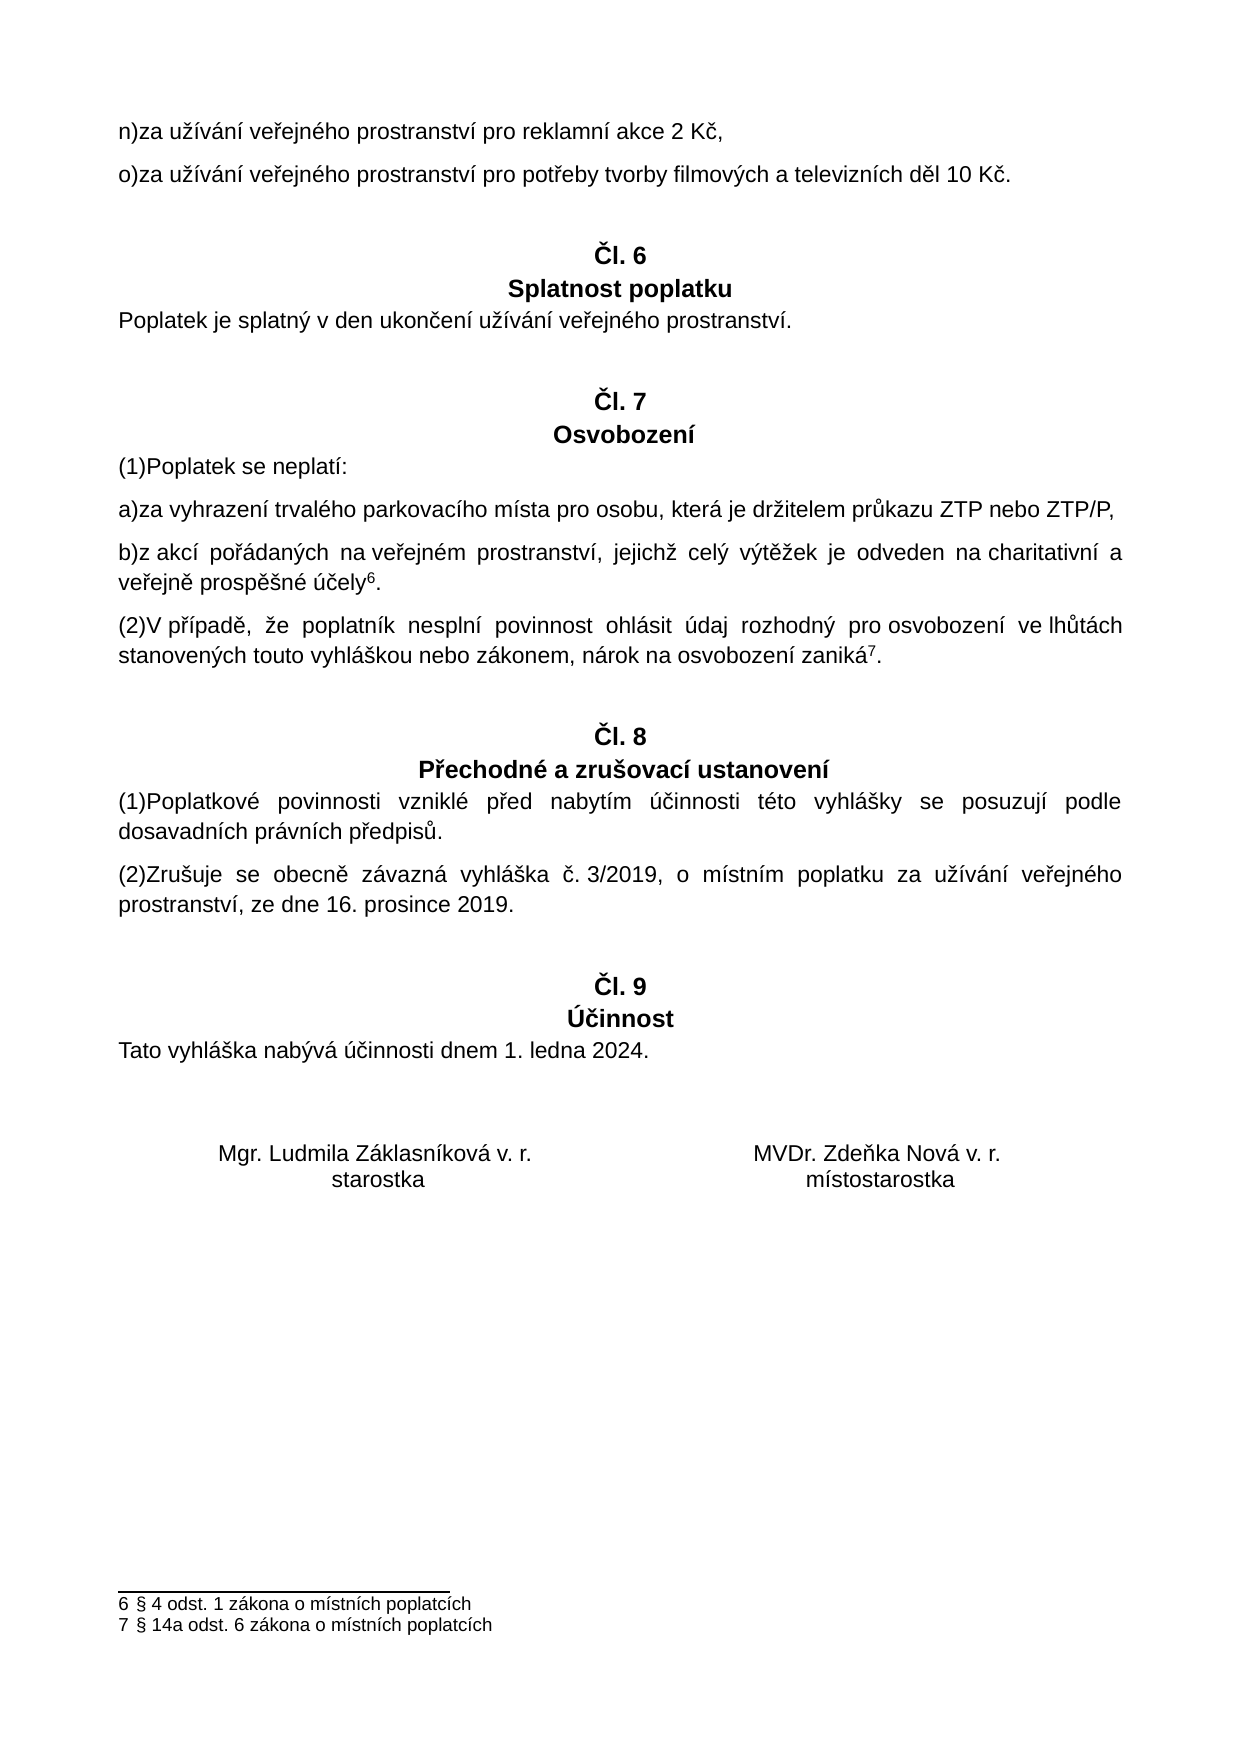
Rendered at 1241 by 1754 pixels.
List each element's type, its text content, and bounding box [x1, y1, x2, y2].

subtitle Čl. 8 Přechodné a zrušovací ustanovení [118, 722, 1122, 784]
list za užívání veřejného prostranství pro reklamní akce 2 Kč, [118, 118, 1122, 144]
list Zrušuje se obecně závazná vyhláška č. 3/2019, o místním poplatku za užívání veřejného prostranství, ze dne 16. prosince 2019. [118, 861, 1122, 918]
list Poplatek se neplatí: [118, 453, 1122, 480]
table_header Mgr. Ludmila Záklasníková v. r. starostka [124, 1080, 626, 1198]
table_header MVDr. Zdeňka Nová v. r. místostarostka [626, 1080, 1128, 1198]
subtitle Čl. 6 Splatnost poplatku [118, 241, 1122, 303]
list z akcí pořádaných na veřejném prostranství, jejichž celý výtěžek je odveden na charitativní a veřejně prospěšné účely. [118, 539, 1122, 595]
table_cell [124, 1198, 626, 1316]
text Tato vyhláška nabývá účinnosti dnem 1. ledna 2024. [118, 1037, 1122, 1064]
list za užívání veřejného prostranství pro potřeby tvorby filmových a televizních děl 10 Kč. [118, 161, 1122, 187]
list V případě, že poplatník nesplní povinnost ohlásit údaj rozhodný pro osvobození ve lhůtách stanovených touto vyhláškou nebo zákonem, nárok na osvobození zaniká. [118, 612, 1122, 668]
list § 14a odst. 6 zákona o místních poplatcích [118, 1614, 1122, 1635]
subtitle Čl. 7 Osvobození [118, 387, 1122, 449]
list § 4 odst. 1 zákona o místních poplatcích [118, 1592, 1122, 1614]
list za vyhrazení trvalého parkovacího místa pro osobu, která je držitelem průkazu ZTP nebo ZTP/P, [118, 496, 1122, 522]
text Poplatek je splatný v den ukončení užívání veřejného prostranství. [118, 307, 1122, 333]
subtitle Čl. 9 Účinnost [118, 971, 1122, 1033]
list Poplatkové povinnosti vzniklé před nabytím účinnosti této vyhlášky se posuzují podle dosavadních právních předpisů. [118, 788, 1122, 845]
table_cell [626, 1198, 1128, 1316]
